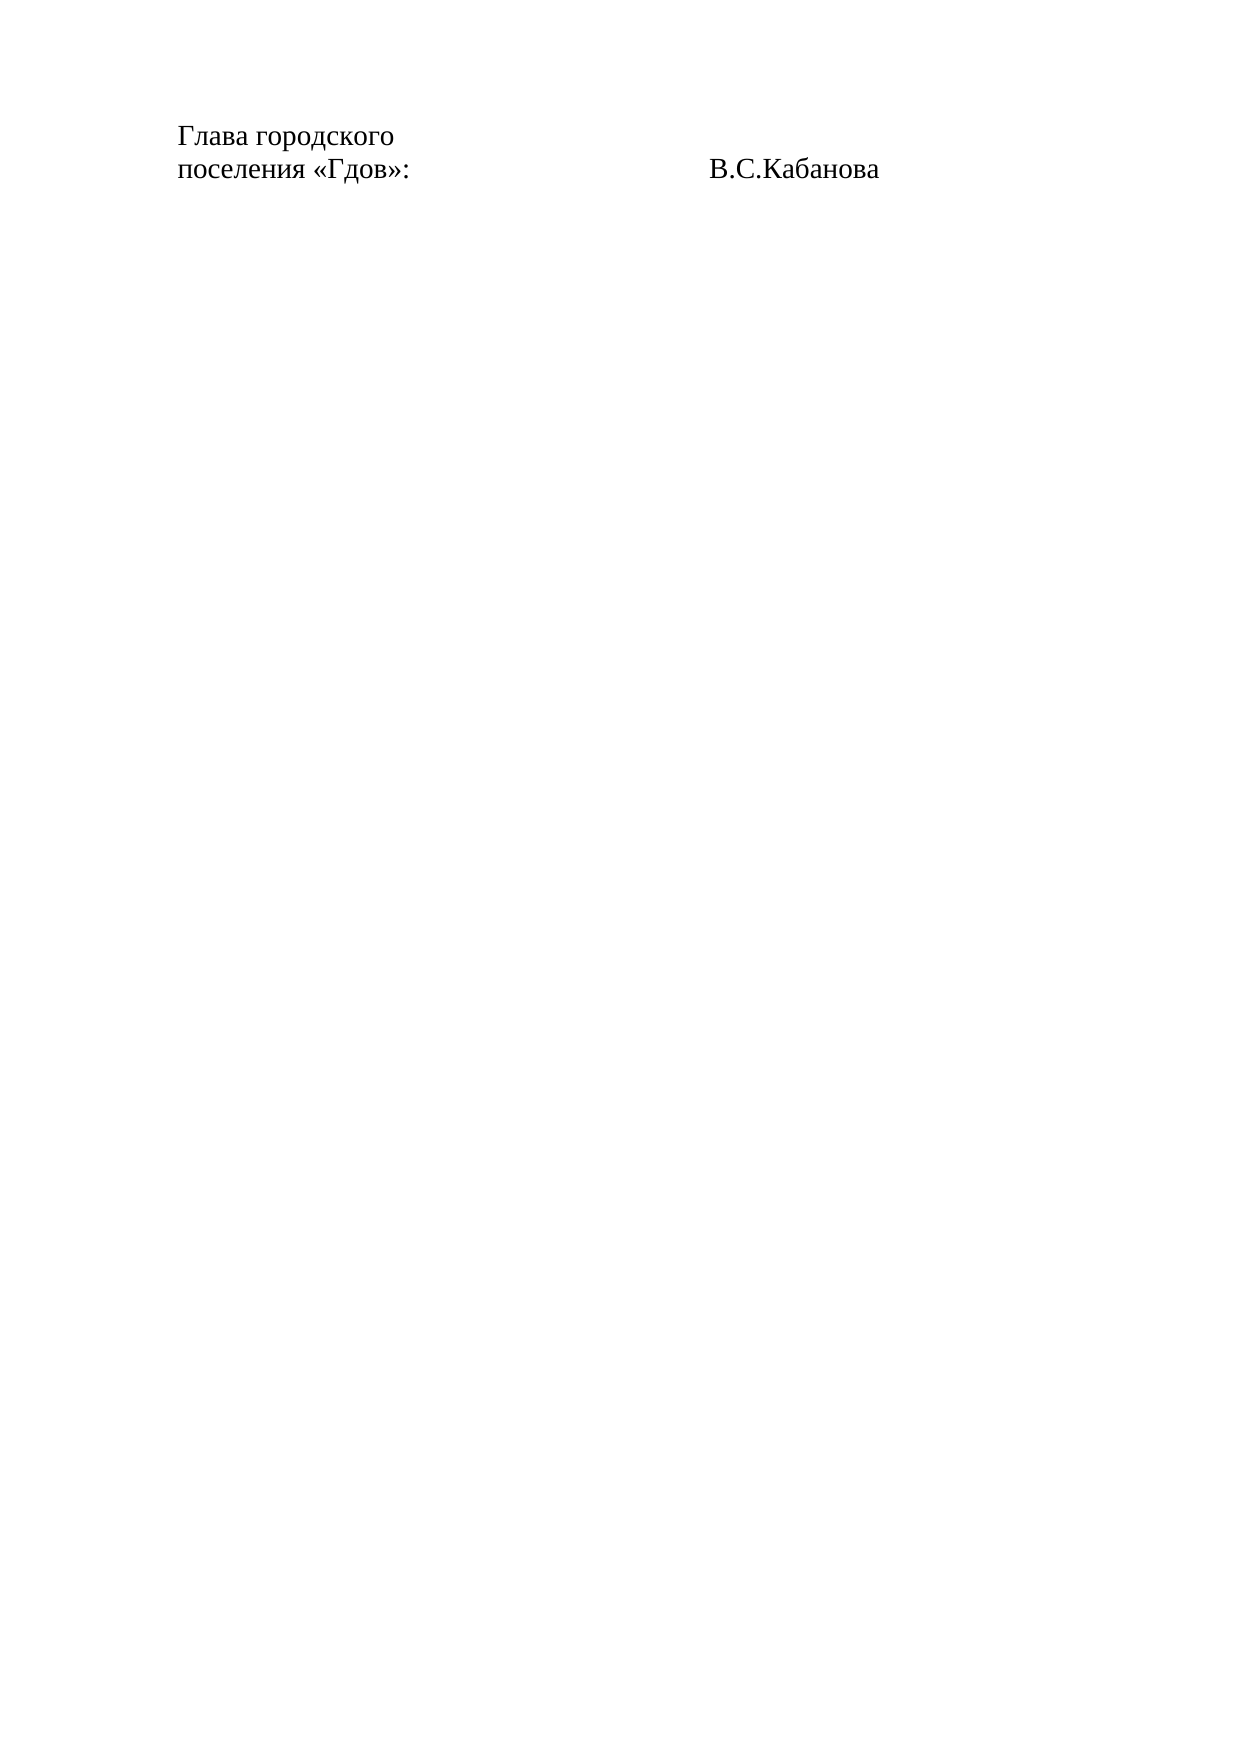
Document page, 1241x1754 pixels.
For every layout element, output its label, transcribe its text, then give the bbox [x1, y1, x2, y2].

text Глава городского [177, 118, 1152, 152]
text поселения «Гдов»: В.С.Кабанова [177, 152, 1152, 185]
